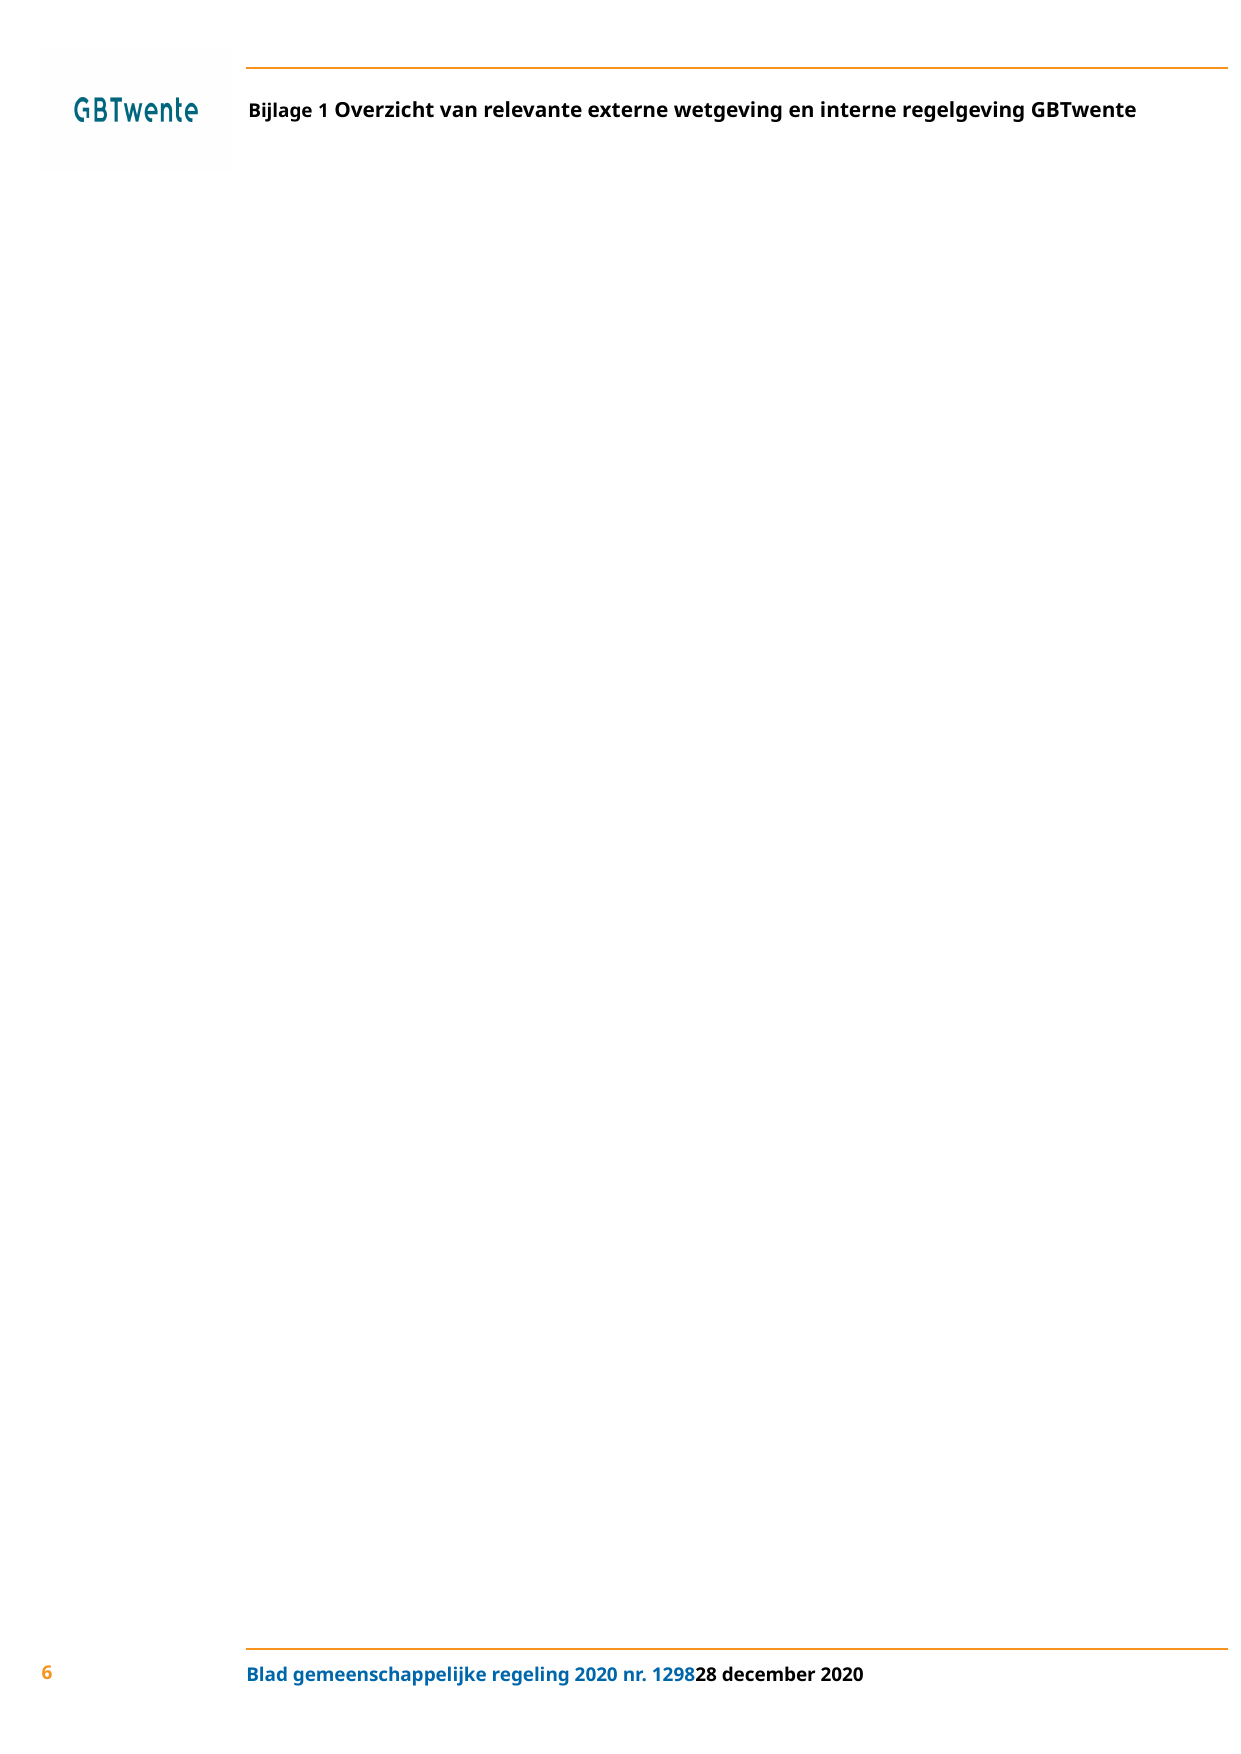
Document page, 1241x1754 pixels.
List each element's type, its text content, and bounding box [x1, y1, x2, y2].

text Bijlage 1 Overzicht van relevante externe wetgeving en interne regelgeving GBTwente [248, 95, 1152, 123]
picture [41, 47, 231, 172]
